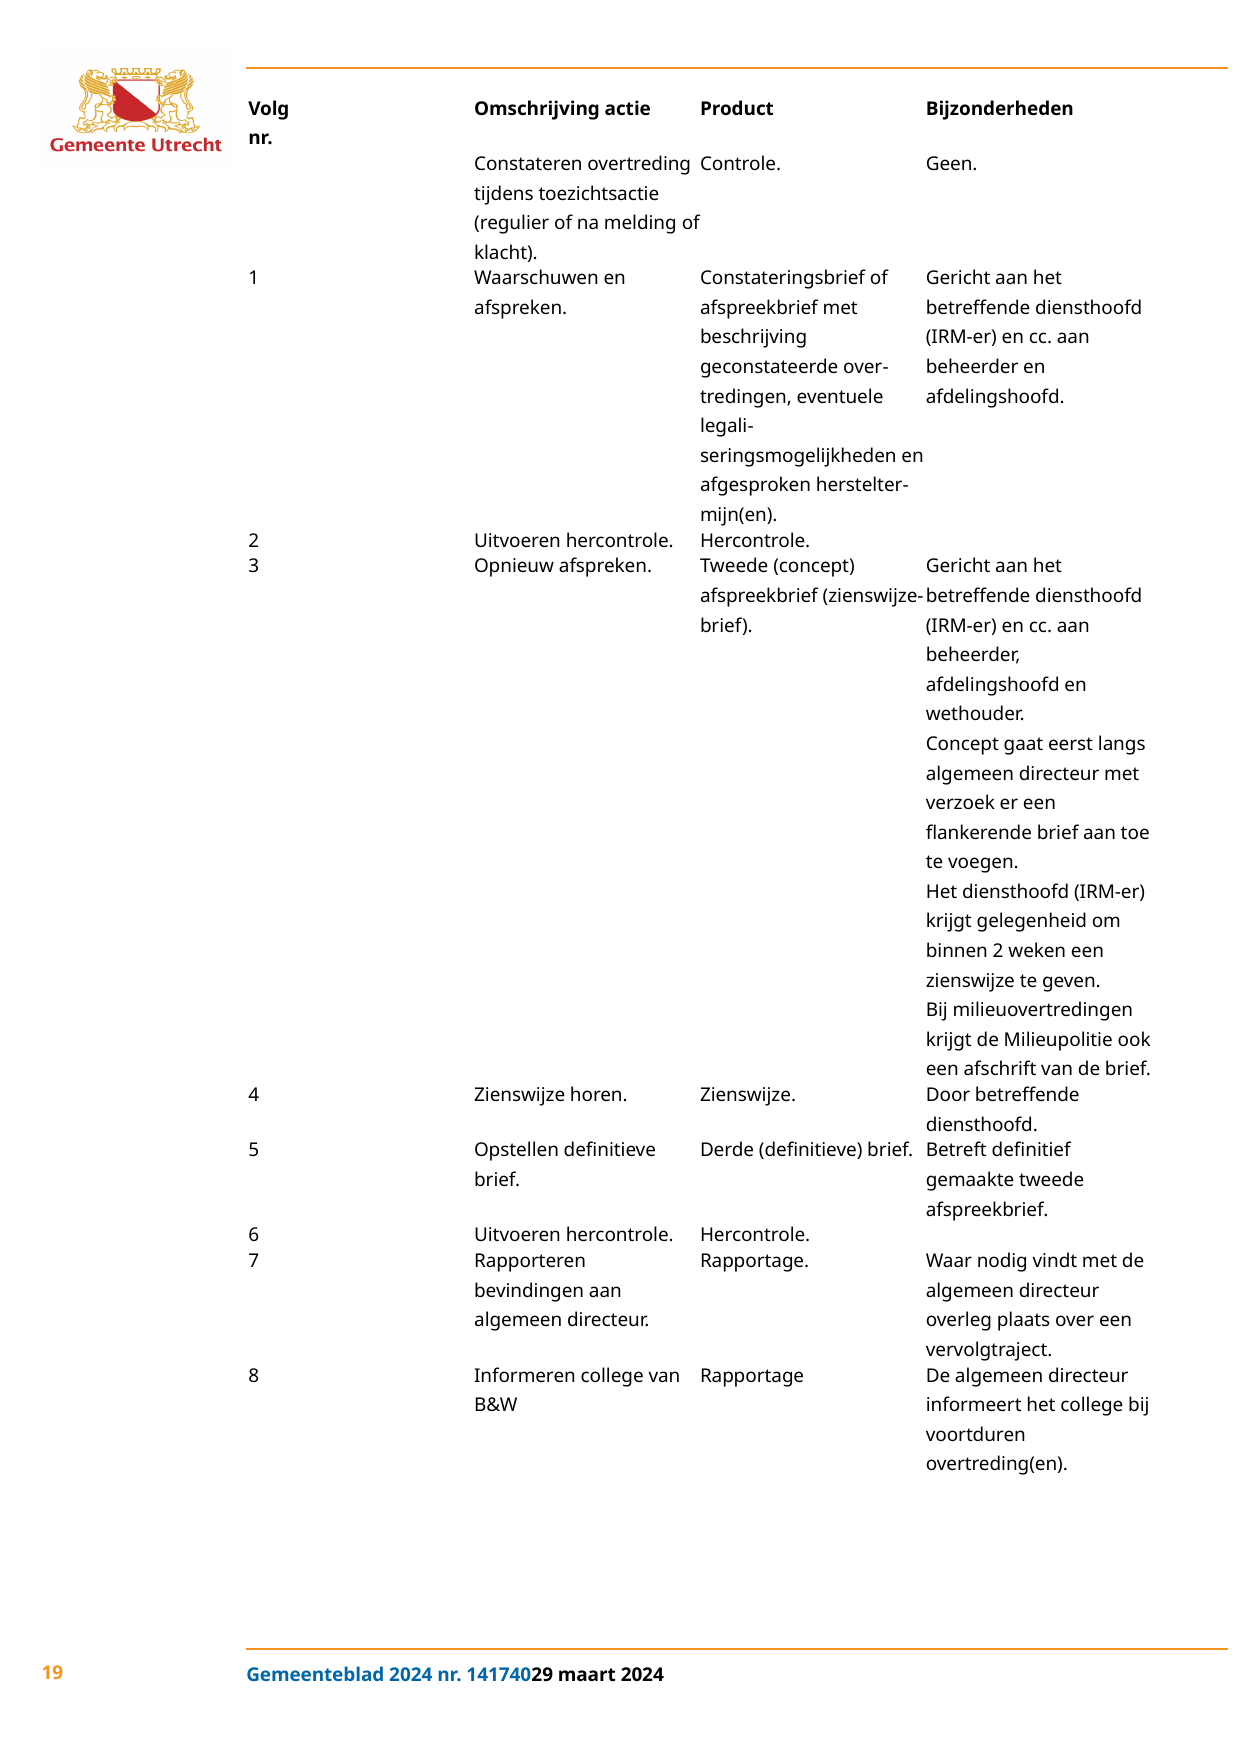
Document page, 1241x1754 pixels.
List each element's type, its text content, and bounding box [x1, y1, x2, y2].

table_header Omschrijving actie [474, 95, 700, 150]
table_cell Rapportage [700, 1362, 926, 1476]
table_cell [926, 527, 1152, 553]
table_cell Rapportage. [700, 1247, 926, 1362]
table_cell 1 [248, 265, 474, 527]
table_cell Informeren college van B&W [474, 1362, 700, 1476]
picture [41, 47, 231, 172]
table_cell Zienswijze. [700, 1081, 926, 1137]
table_header Bijzonderheden [926, 95, 1152, 150]
table_cell Uitvoeren hercontrole. [474, 527, 700, 553]
table_cell Gericht aan het betreffende diensthoofd (IRM-er) en cc. aan beheerder, afdelingshoofd en wethouder. Concept gaat eerst langs algemeen directeur met verzoek er een flankerende brief aan toe te voegen. Het diensthoofd (IRM-er) krijgt gelegenheid om binnen 2 weken een zienswijze te geven. Bij milieuovertredingen krijgt de Milieupolitie ook een afschrift van de brief. [926, 553, 1152, 1081]
table_cell 8 [248, 1362, 474, 1476]
table_cell Hercontrole. [700, 1222, 926, 1247]
table_cell Waar nodig vindt met de algemeen directeur overleg plaats over een vervolgtraject. [926, 1247, 1152, 1362]
table_cell Constateren overtreding tijdens toezichtsactie (regulier of na melding of klacht). [474, 150, 700, 264]
table_cell 2 [248, 527, 474, 553]
table_cell Gericht aan het betreffende diensthoofd (IRM-er) en cc. aan beheerder en afdelingshoofd. [926, 265, 1152, 527]
table_cell De algemeen directeur informeert het college bij voortduren overtreding(en). [926, 1362, 1152, 1476]
table_cell Zienswijze horen. [474, 1081, 700, 1137]
table_cell Opstellen definitieve brief. [474, 1137, 700, 1222]
table_cell Door betreffende diensthoofd. [926, 1081, 1152, 1137]
table_cell 6 [248, 1222, 474, 1247]
table_cell Tweede (concept) afspreekbrief (zienswijze-brief). [700, 553, 926, 1081]
table_cell 5 [248, 1137, 474, 1222]
table_cell 4 [248, 1081, 474, 1137]
table_header Product [700, 95, 926, 150]
table_cell [248, 150, 474, 264]
table_header Volg nr. [248, 95, 474, 150]
table_cell [926, 1222, 1152, 1247]
table_cell Opnieuw afspreken. [474, 553, 700, 1081]
table_cell Rapporteren bevindingen aan algemeen directeur. [474, 1247, 700, 1362]
table_cell 7 [248, 1247, 474, 1362]
table_cell 3 [248, 553, 474, 1081]
table_cell Waarschuwen en afspreken. [474, 265, 700, 527]
table_cell Betreft definitief gemaakte tweede afspreekbrief. [926, 1137, 1152, 1222]
table_cell Hercontrole. [700, 527, 926, 553]
table_cell [248, 1476, 474, 1502]
table_cell Geen. [926, 150, 1152, 264]
table_cell Uitvoeren hercontrole. [474, 1222, 700, 1247]
table_cell Controle. [700, 150, 926, 264]
table_cell Derde (definitieve) brief. [700, 1137, 926, 1222]
table_cell Constateringsbrief of afspreekbrief met beschrijving geconstateerde over­tredingen, eventuele legali­seringsmogelijkheden en afgesproken herstelter­mijn(en). [700, 265, 926, 527]
